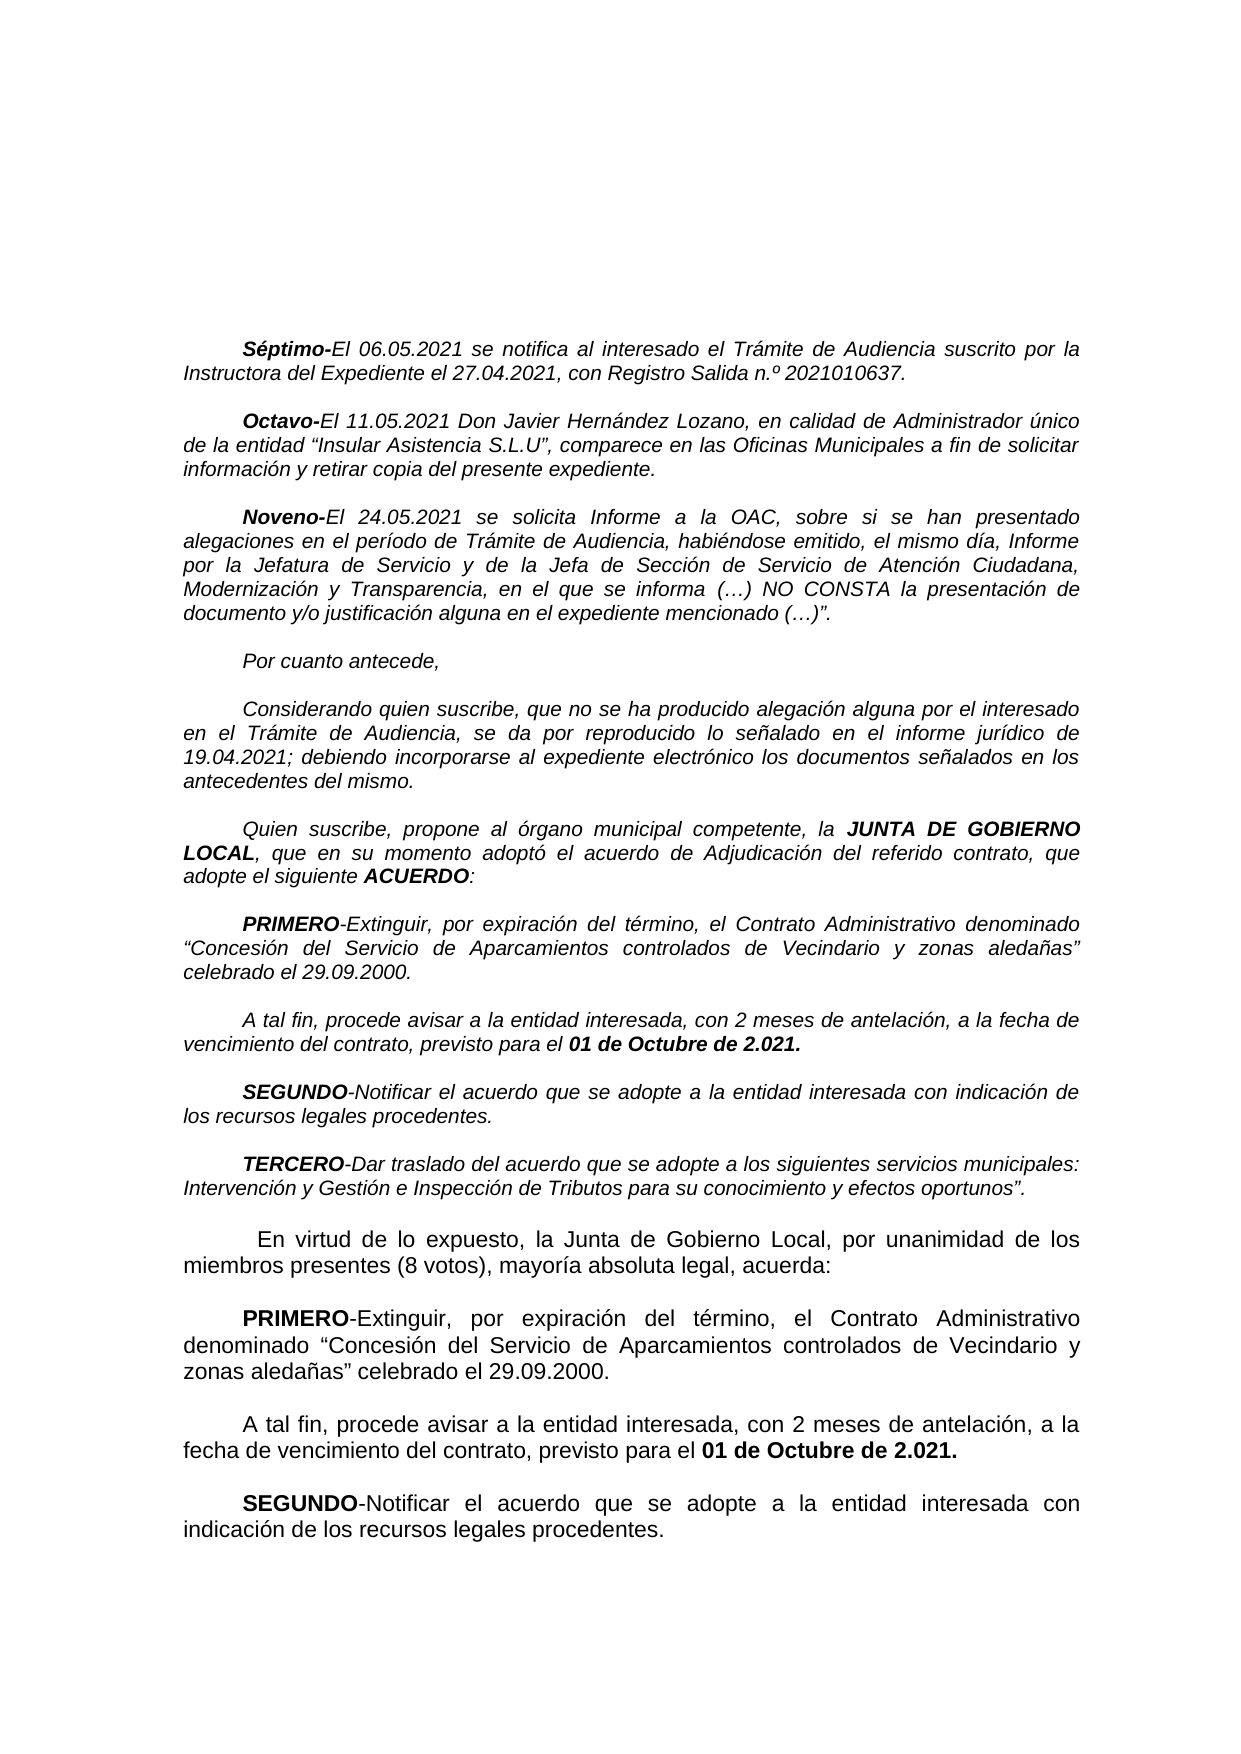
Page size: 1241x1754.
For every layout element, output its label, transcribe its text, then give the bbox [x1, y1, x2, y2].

text Octavo-El 11.05.2021 Don Javier Hernández Lozano, en calidad de Administrador único de la entidad “Insular Asistencia S.L.U”, comparece en las Oficinas Municipales a fin de solicitar información y retirar copia del presente expediente. [183, 409, 1081, 481]
text SEGUNDO-Notificar el acuerdo que se adopte a la entidad interesada con indicación de los recursos legales procedentes. [183, 1490, 1081, 1542]
text En virtud de lo expuesto, la Junta de Gobierno Local, por unanimidad de los miembros presentes (8 votos), mayoría absoluta legal, acuerda: [183, 1226, 1081, 1279]
text SEGUNDO-Notificar el acuerdo que se adopte a la entidad interesada con indicación de los recursos legales procedentes. [183, 1080, 1081, 1128]
text Por cuanto antecede, [183, 649, 1081, 673]
text A tal fin, procede avisar a la entidad interesada, con 2 meses de antelación, a la fecha de vencimiento del contrato, previsto para el 01 de Octubre de 2.021. [183, 1411, 1081, 1463]
text Considerando quien suscribe, que no se ha producido alegación alguna por el interesado en el Trámite de Audiencia, se da por reproducido lo señalado en el informe jurídico de 19.04.2021; debiendo incorporarse al expediente electrónico los documentos señalados en los antecedentes del mismo. [183, 697, 1081, 792]
text PRIMERO-Extinguir, por expiración del término, el Contrato Administrativo denominado “Concesión del Servicio de Aparcamientos controlados de Vecindario y zonas aledañas” celebrado el 29.09.2000. [183, 912, 1081, 984]
text TERCERO-Dar traslado del acuerdo que se adopte a los siguientes servicios municipales: Intervención y Gestión e Inspección de Tributos para su conocimiento y efectos oportunos”. [183, 1152, 1081, 1200]
text Séptimo-El 06.05.2021 se notifica al interesado el Trámite de Audiencia suscrito por la Instructora del Expediente el 27.04.2021, con Registro Salida n.º 2021010637. [183, 337, 1081, 385]
text PRIMERO-Extinguir, por expiración del término, el Contrato Administrativo denominado “Concesión del Servicio de Aparcamientos controlados de Vecindario y zonas aledañas” celebrado el 29.09.2000. [183, 1305, 1081, 1384]
text Quien suscribe, propone al órgano municipal competente, la JUNTA DE GOBIERNO LOCAL, que en su momento adoptó el acuerdo de Adjudicación del referido contrato, que adopte el siguiente ACUERDO: [183, 816, 1081, 888]
text Noveno-El 24.05.2021 se solicita Informe a la OAC, sobre si se han presentado alegaciones en el período de Trámite de Audiencia, habiéndose emitido, el mismo día, Informe por la Jefatura de Servicio y de la Jefa de Sección de Servicio de Atención Ciudadana, Modernización y Transparencia, en el que se informa (…) NO CONSTA la presentación de documento y/o justificación alguna en el expediente mencionado (…)”. [183, 505, 1081, 625]
text A tal fin, procede avisar a la entidad interesada, con 2 meses de antelación, a la fecha de vencimiento del contrato, previsto para el 01 de Octubre de 2.021. [183, 1008, 1081, 1056]
